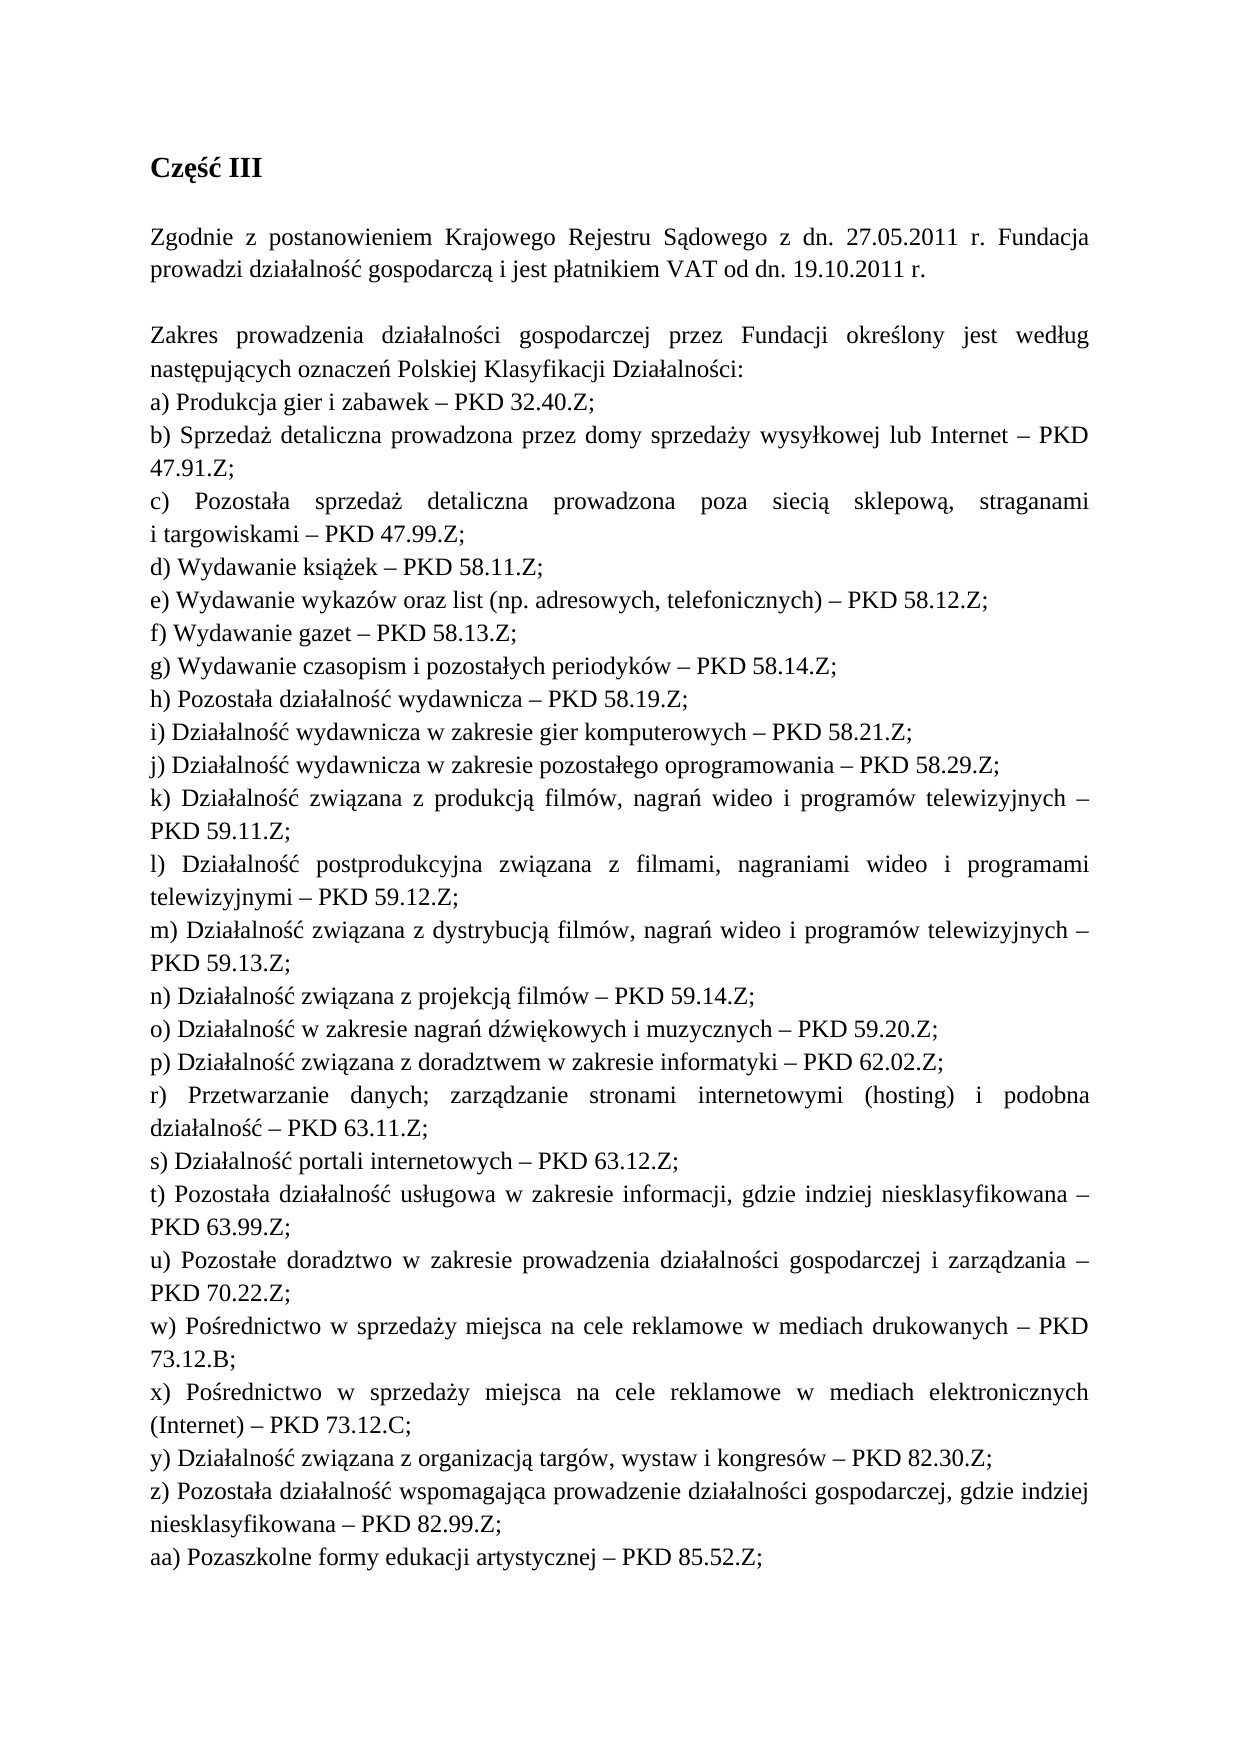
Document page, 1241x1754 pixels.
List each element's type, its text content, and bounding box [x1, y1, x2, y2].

text f) Wydawanie gazet – PKD 58.13.Z; [150, 618, 1090, 647]
text a) Produkcja gier i zabawek – PKD 32.40.Z; [150, 387, 1090, 415]
text w) Pośrednictwo w sprzedaży miejsca na cele reklamowe w mediach drukowanych – PKD 73.12.B; [150, 1311, 1090, 1373]
text h) Pozostała działalność wydawnicza – PKD 58.19.Z; [150, 684, 1090, 713]
text b) Sprzedaż detaliczna prowadzona przez domy sprzedaży wysyłkowej lub Internet – PKD 47.91.Z; [150, 420, 1090, 481]
text Zgodnie z postanowieniem Krajowego Rejestru Sądowego z dn. 27.05.2011 r. Fundacja prowadzi działalność gospodarczą i jest płatnikiem VAT od dn. 19.10.2011 r. [150, 222, 1090, 283]
text m) Działalność związana z dystrybucją filmów, nagrań wideo i programów telewizyjnych – PKD 59.13.Z; [150, 915, 1090, 977]
text t) Pozostała działalność usługowa w zakresie informacji, gdzie indziej niesklasyfikowana – PKD 63.99.Z; [150, 1179, 1090, 1241]
text z) Pozostała działalność wspomagająca prowadzenie działalności gospodarczej, gdzie indziej niesklasyfikowana – PKD 82.99.Z; [150, 1476, 1090, 1538]
text s) Działalność portali internetowych – PKD 63.12.Z; [150, 1146, 1090, 1175]
text n) Działalność związana z projekcją filmów – PKD 59.14.Z; [150, 981, 1090, 1010]
text e) Wydawanie wykazów oraz list (np. adresowych, telefonicznych) – PKD 58.12.Z; [150, 585, 1090, 613]
text j) Działalność wydawnicza w zakresie pozostałego oprogramowania – PKD 58.29.Z; [150, 750, 1090, 779]
text u) Pozostałe doradztwo w zakresie prowadzenia działalności gospodarczej i zarządzania – PKD 70.22.Z; [150, 1245, 1090, 1307]
text x) Pośrednictwo w sprzedaży miejsca na cele reklamowe w mediach elektronicznych (Internet) – PKD 73.12.C; [150, 1377, 1090, 1439]
text c) Pozostała sprzedaż detaliczna prowadzona poza siecią sklepową, straganami i targowiskami – PKD 47.99.Z; [150, 486, 1090, 547]
text k) Działalność związana z produkcją filmów, nagrań wideo i programów telewizyjnych – PKD 59.11.Z; [150, 783, 1090, 845]
text y) Działalność związana z organizacją targów, wystaw i kongresów – PKD 82.30.Z; [150, 1443, 1090, 1472]
text Zakres prowadzenia działalności gospodarczej przez Fundacji określony jest według następujących oznaczeń Polskiej Klasyfikacji Działalności: [150, 321, 1090, 382]
text aa) Pozaszkolne formy edukacji artystycznej – PKD 85.52.Z; [150, 1542, 1090, 1571]
text i) Działalność wydawnicza w zakresie gier komputerowych – PKD 58.21.Z; [150, 717, 1090, 746]
text d) Wydawanie książek – PKD 58.11.Z; [150, 552, 1090, 581]
text g) Wydawanie czasopism i pozostałych periodyków – PKD 58.14.Z; [150, 651, 1090, 679]
text o) Działalność w zakresie nagrań dźwiękowych i muzycznych – PKD 59.20.Z; [150, 1014, 1090, 1043]
text l) Działalność postprodukcyjna związana z filmami, nagraniami wideo i programami telewizyjnymi – PKD 59.12.Z; [150, 849, 1090, 911]
text Część III [150, 150, 1090, 183]
text p) Działalność związana z doradztwem w zakresie informatyki – PKD 62.02.Z; [150, 1047, 1090, 1076]
text r) Przetwarzanie danych; zarządzanie stronami internetowymi (hosting) i podobna działalność – PKD 63.11.Z; [150, 1080, 1090, 1142]
